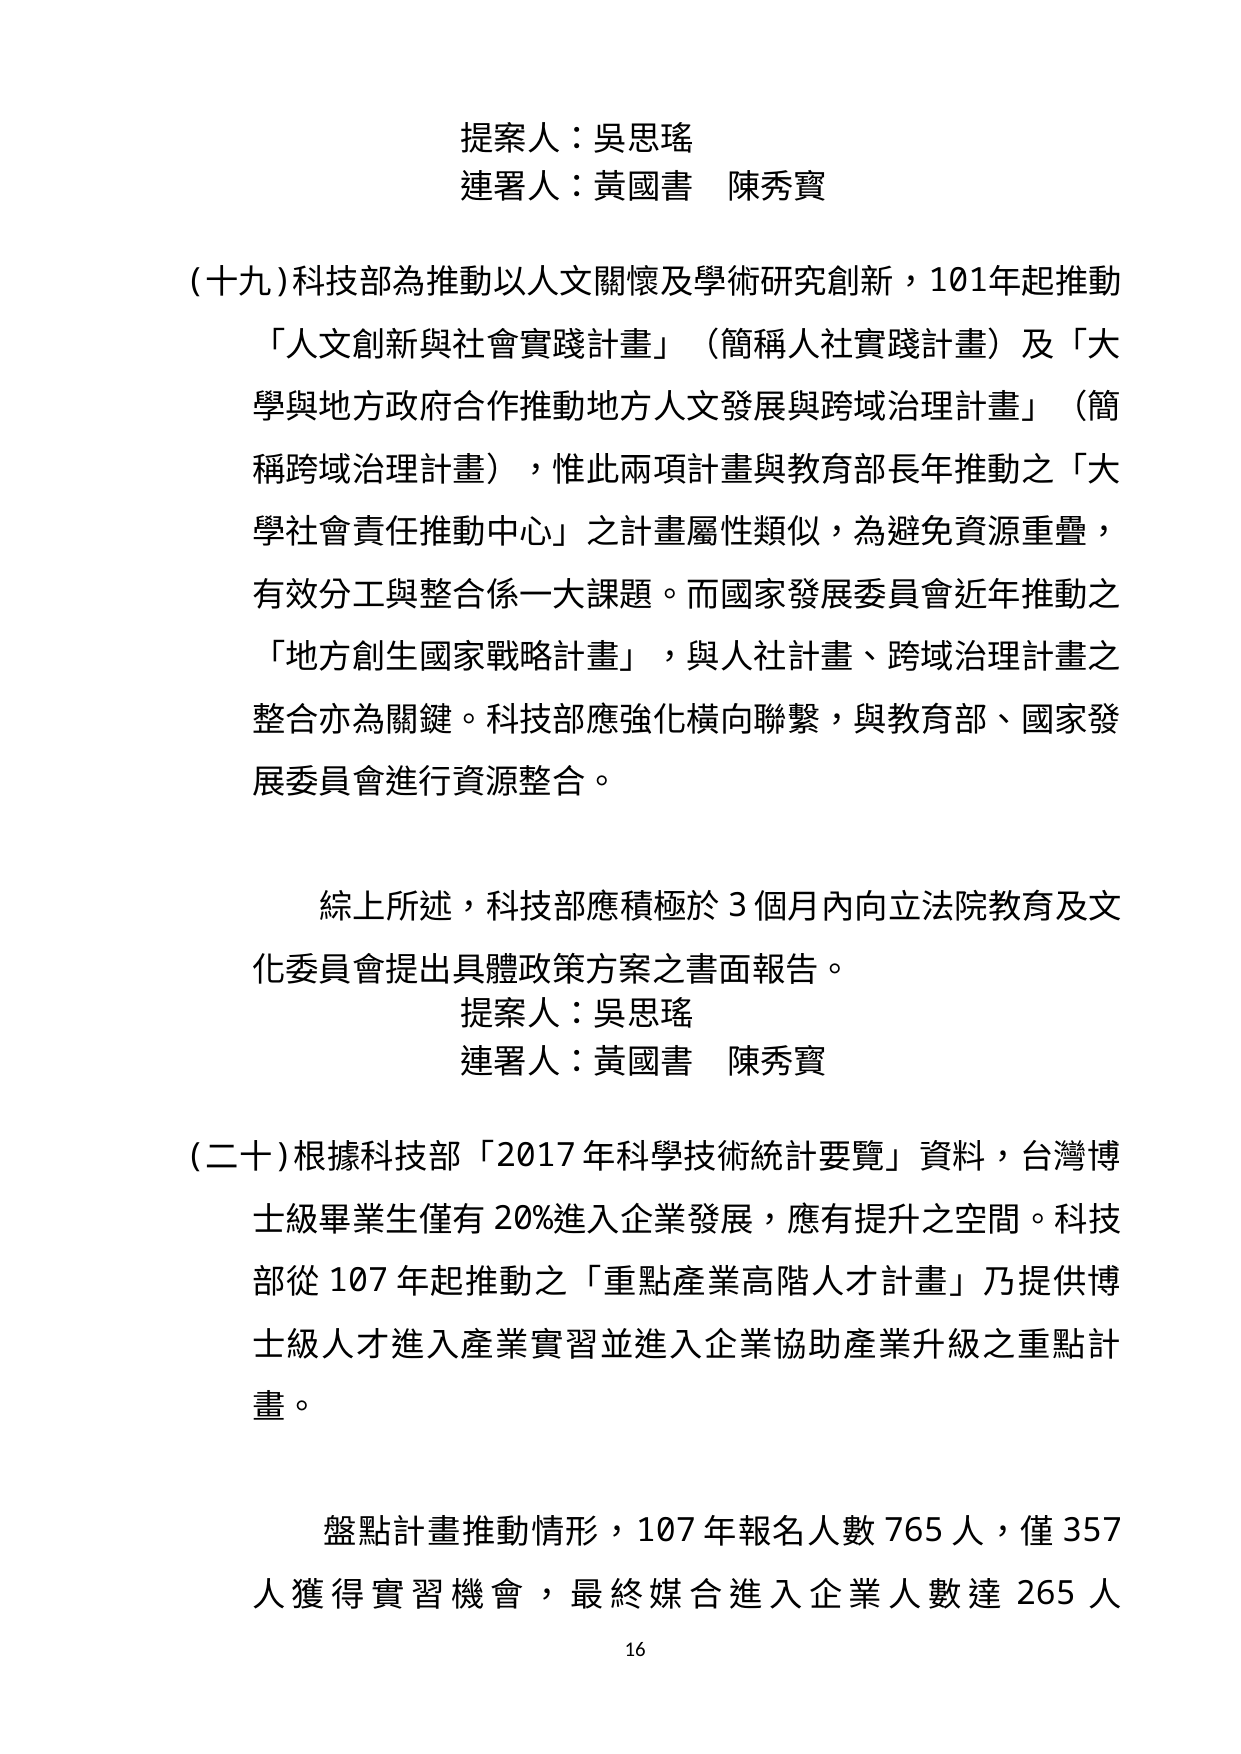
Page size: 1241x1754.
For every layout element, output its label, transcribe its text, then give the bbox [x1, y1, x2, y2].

text 綜上所述，科技部應積極於3個月內向立法院教育及文化委員會提出具體政策方案之書面報告。 [185, 862, 1122, 987]
text 盤點計畫推動情形，107年報名人數765人，僅357人獲得實習機會，最終媒合進入企業人數達265人 [185, 1487, 1122, 1612]
text (十九)科技部為推動以人文關懷及學術研究創新，101年起推動「人文創新與社會實踐計畫」（簡稱人社實踐計畫）及「大學與地方政府合作推動地方人文發展與跨域治理計畫」（簡稱跨域治理計畫），惟此兩項計畫與教育部長年推動之「大學社會責任推動中心」之計畫屬性類似，為避免資源重疊，有效分工與整合係一大課題。而國家發展委員會近年推動之「地方創生國家戰略計畫」，與人社計畫、跨域治理計畫之整合亦為關鍵。科技部應強化橫向聯繫，與教育部、國家發展委員會進行資源整合。 [185, 237, 1122, 800]
text 提案人：吳思瑤 [460, 987, 1122, 1035]
text 連署人：黃國書 陳秀寳 [460, 1035, 1122, 1083]
text 提案人：吳思瑤 [460, 112, 1122, 160]
text 連署人：黃國書 陳秀寳 [460, 160, 1122, 208]
text (二十)根據科技部「2017年科學技術統計要覽」資料，台灣博士級畢業生僅有20%進入企業發展，應有提升之空間。科技部從107年起推動之「重點產業高階人才計畫」乃提供博士級人才進入產業實習並進入企業協助產業升級之重點計畫。 [185, 1112, 1122, 1425]
